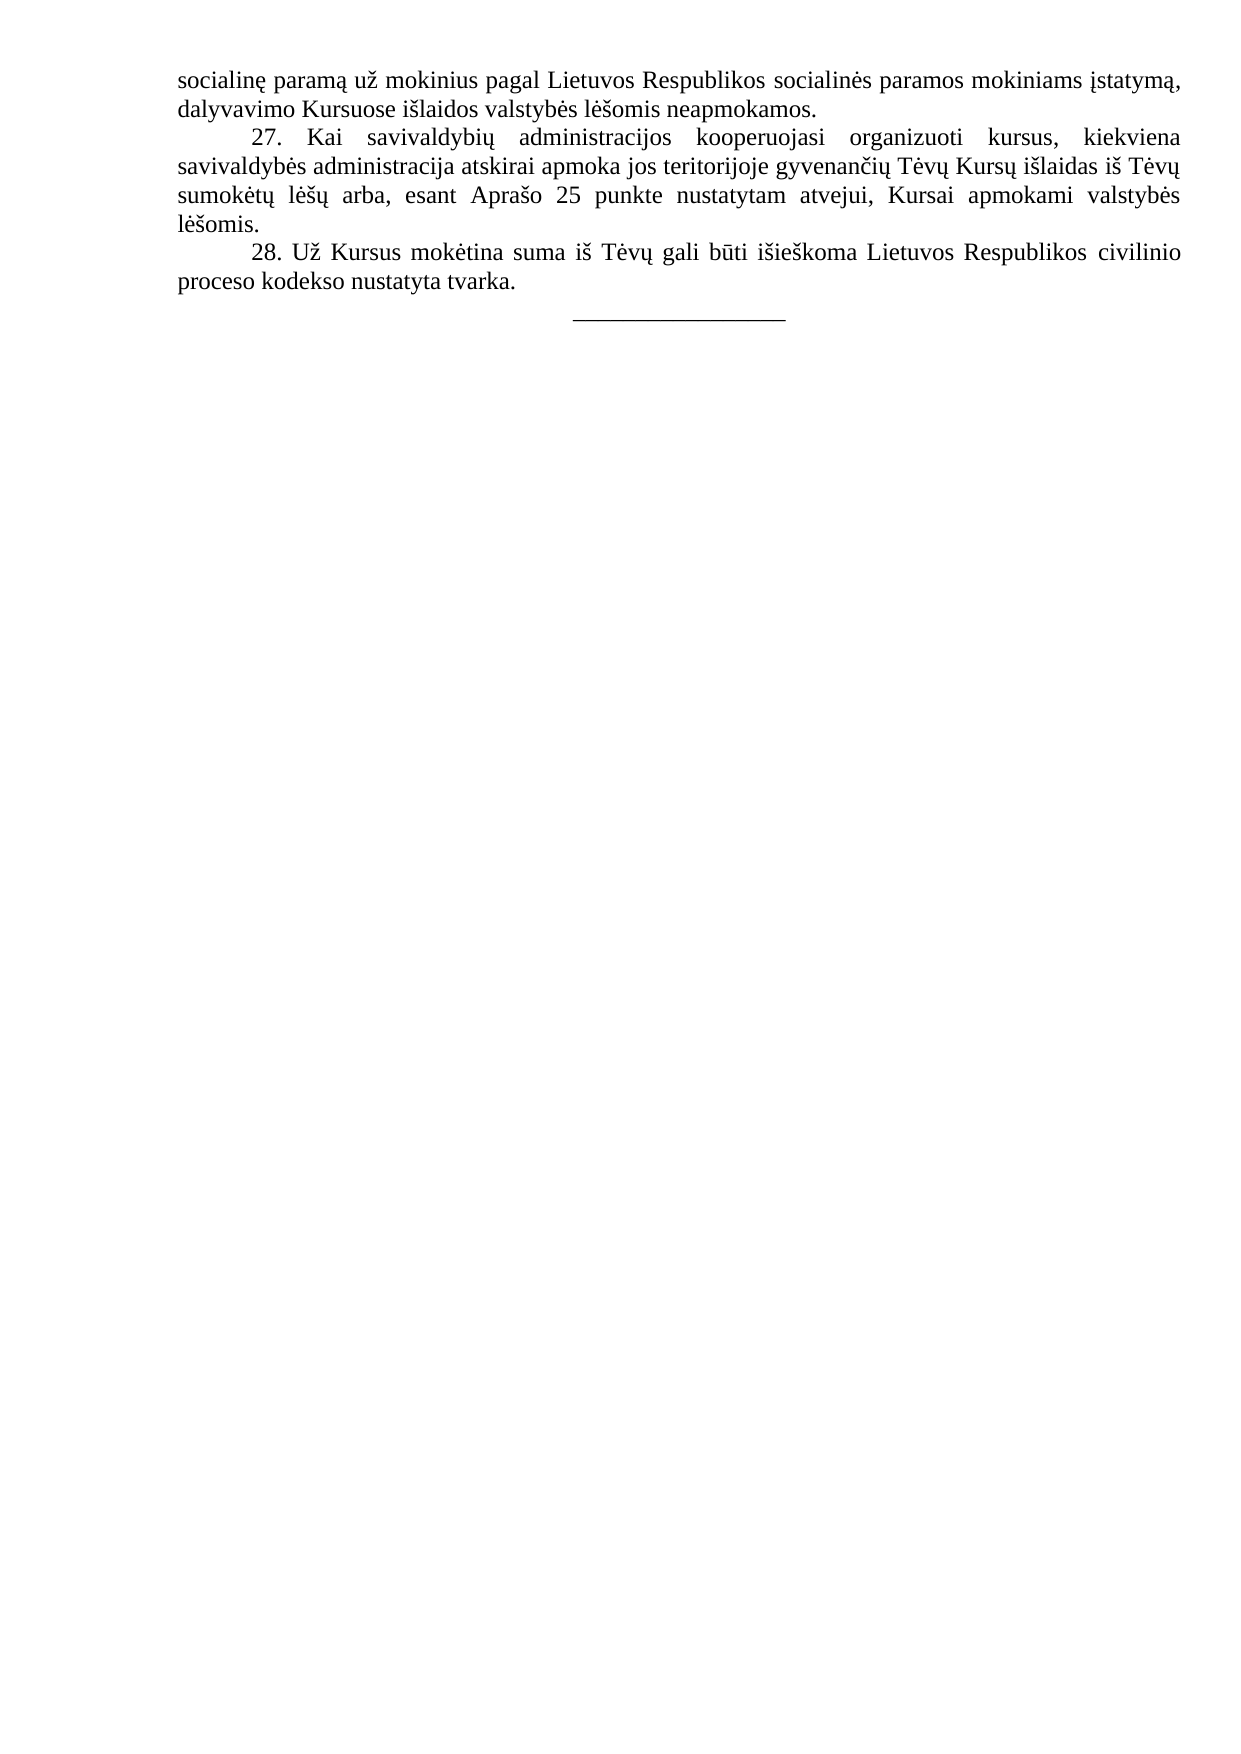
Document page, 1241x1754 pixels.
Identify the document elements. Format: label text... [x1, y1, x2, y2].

text _________________ [177, 295, 1181, 324]
text 27. Kai savivaldybių administracijos kooperuojasi organizuoti kursus, kiekviena savivaldybės administracija atskirai apmoka jos teritorijoje gyvenančių Tėvų Kursų išlaidas iš Tėvų sumokėtų lėšų arba, esant Aprašo 25 punkte nustatytam atvejui, Kursai apmokami valstybės lėšomis. [177, 122, 1181, 237]
text 28. Už Kursus mokėtina suma iš Tėvų gali būti išieškoma Lietuvos Respublikos civilinio proceso kodekso nustatyta tvarka. [177, 237, 1181, 295]
text socialinę paramą už mokinius pagal Lietuvos Respublikos socialinės paramos mokiniams įstatymą, dalyvavimo Kursuose išlaidos valstybės lėšomis neapmokamos. [177, 65, 1181, 122]
